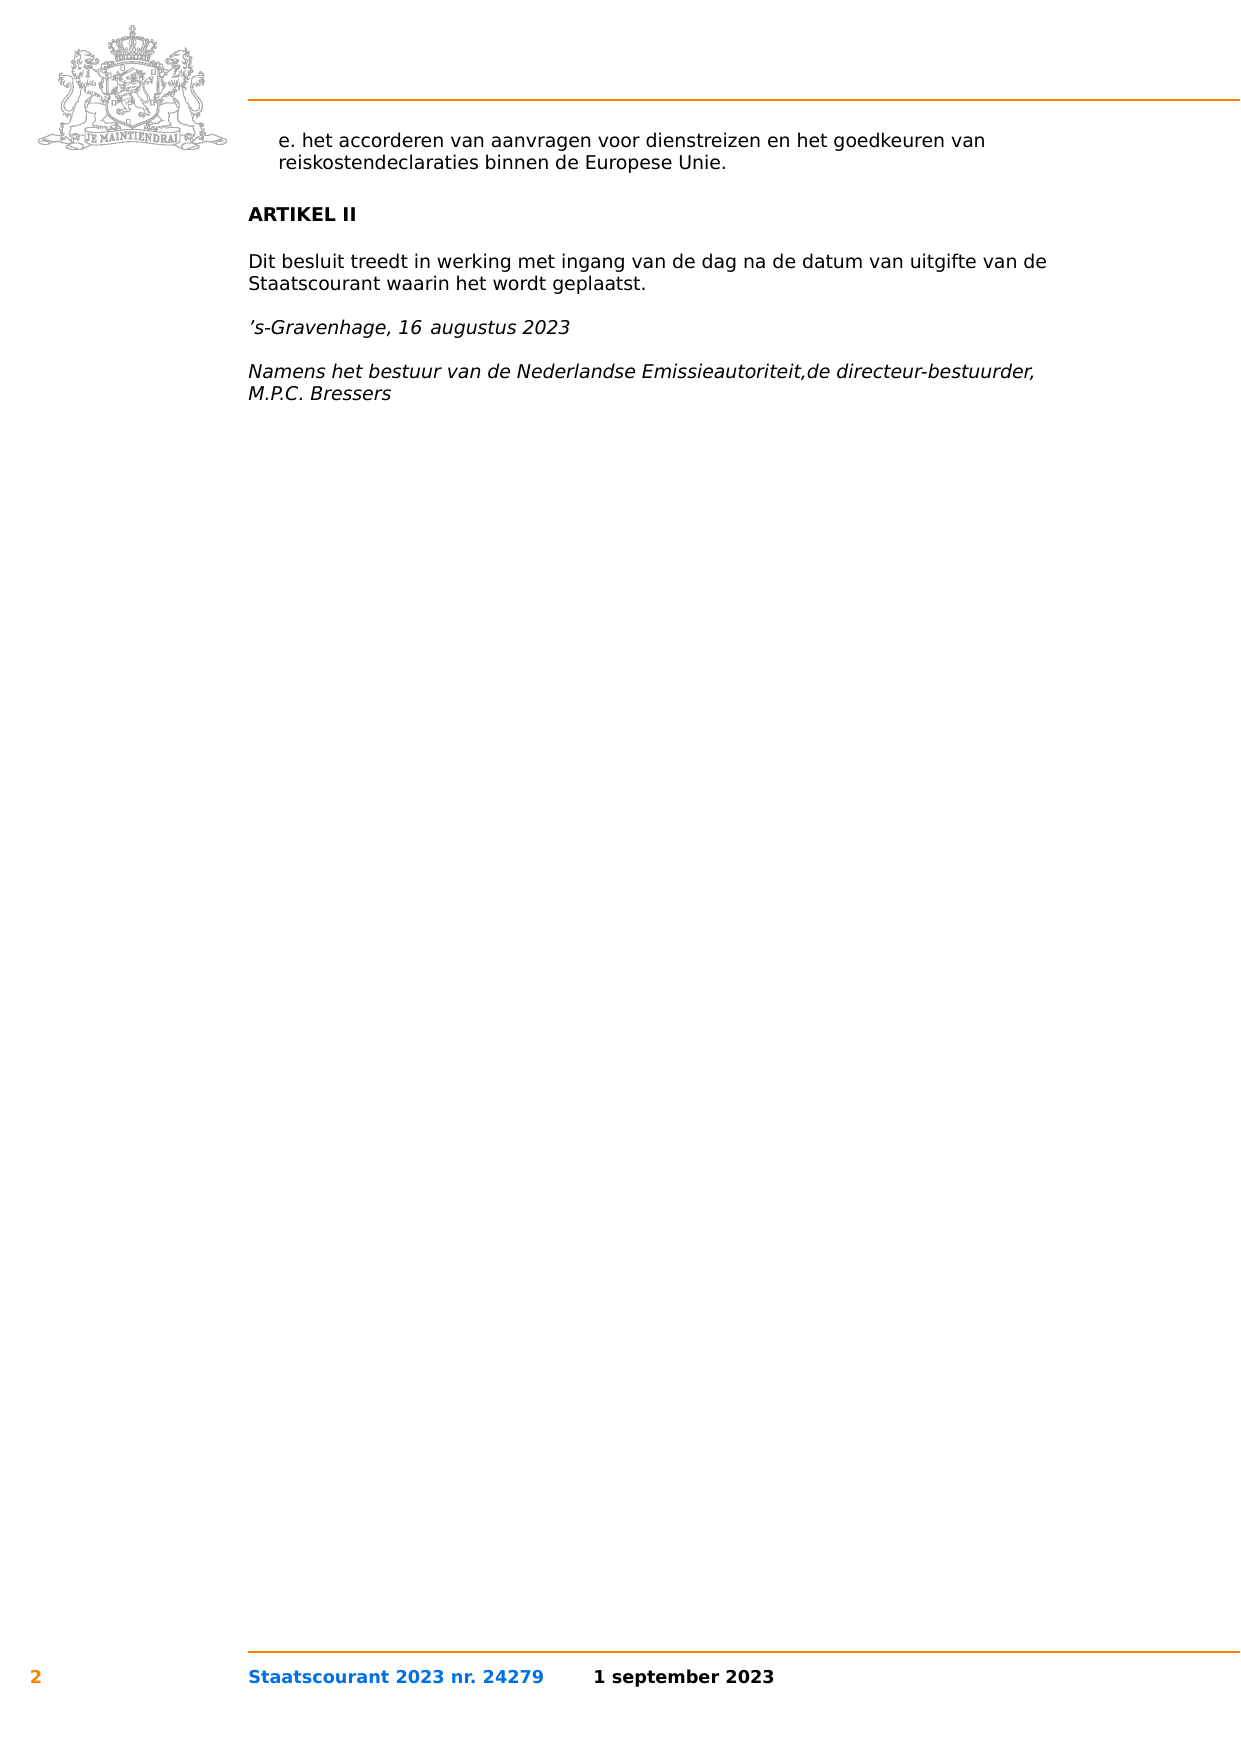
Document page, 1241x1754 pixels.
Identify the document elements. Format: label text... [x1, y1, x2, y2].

text Dit besluit treedt in werking met ingang van de dag na de datum van uitgifte van de Staatscourant waarin het wordt geplaatst. [248, 251, 1163, 295]
picture [38, 25, 227, 150]
text ’s-Gravenhage, 16 augustus 2023 [248, 317, 1163, 339]
text Namens het bestuur van de Nederlandse Emissieautoriteit,de directeur-bestuurder, M.P.C. Bressers [248, 361, 1163, 404]
text e. het accorderen van aanvragen voor dienstreizen en het goedkeuren van reiskostendeclaraties binnen de Europese Unie. [278, 130, 1163, 174]
subtitle ARTIKEL II [248, 204, 1163, 226]
